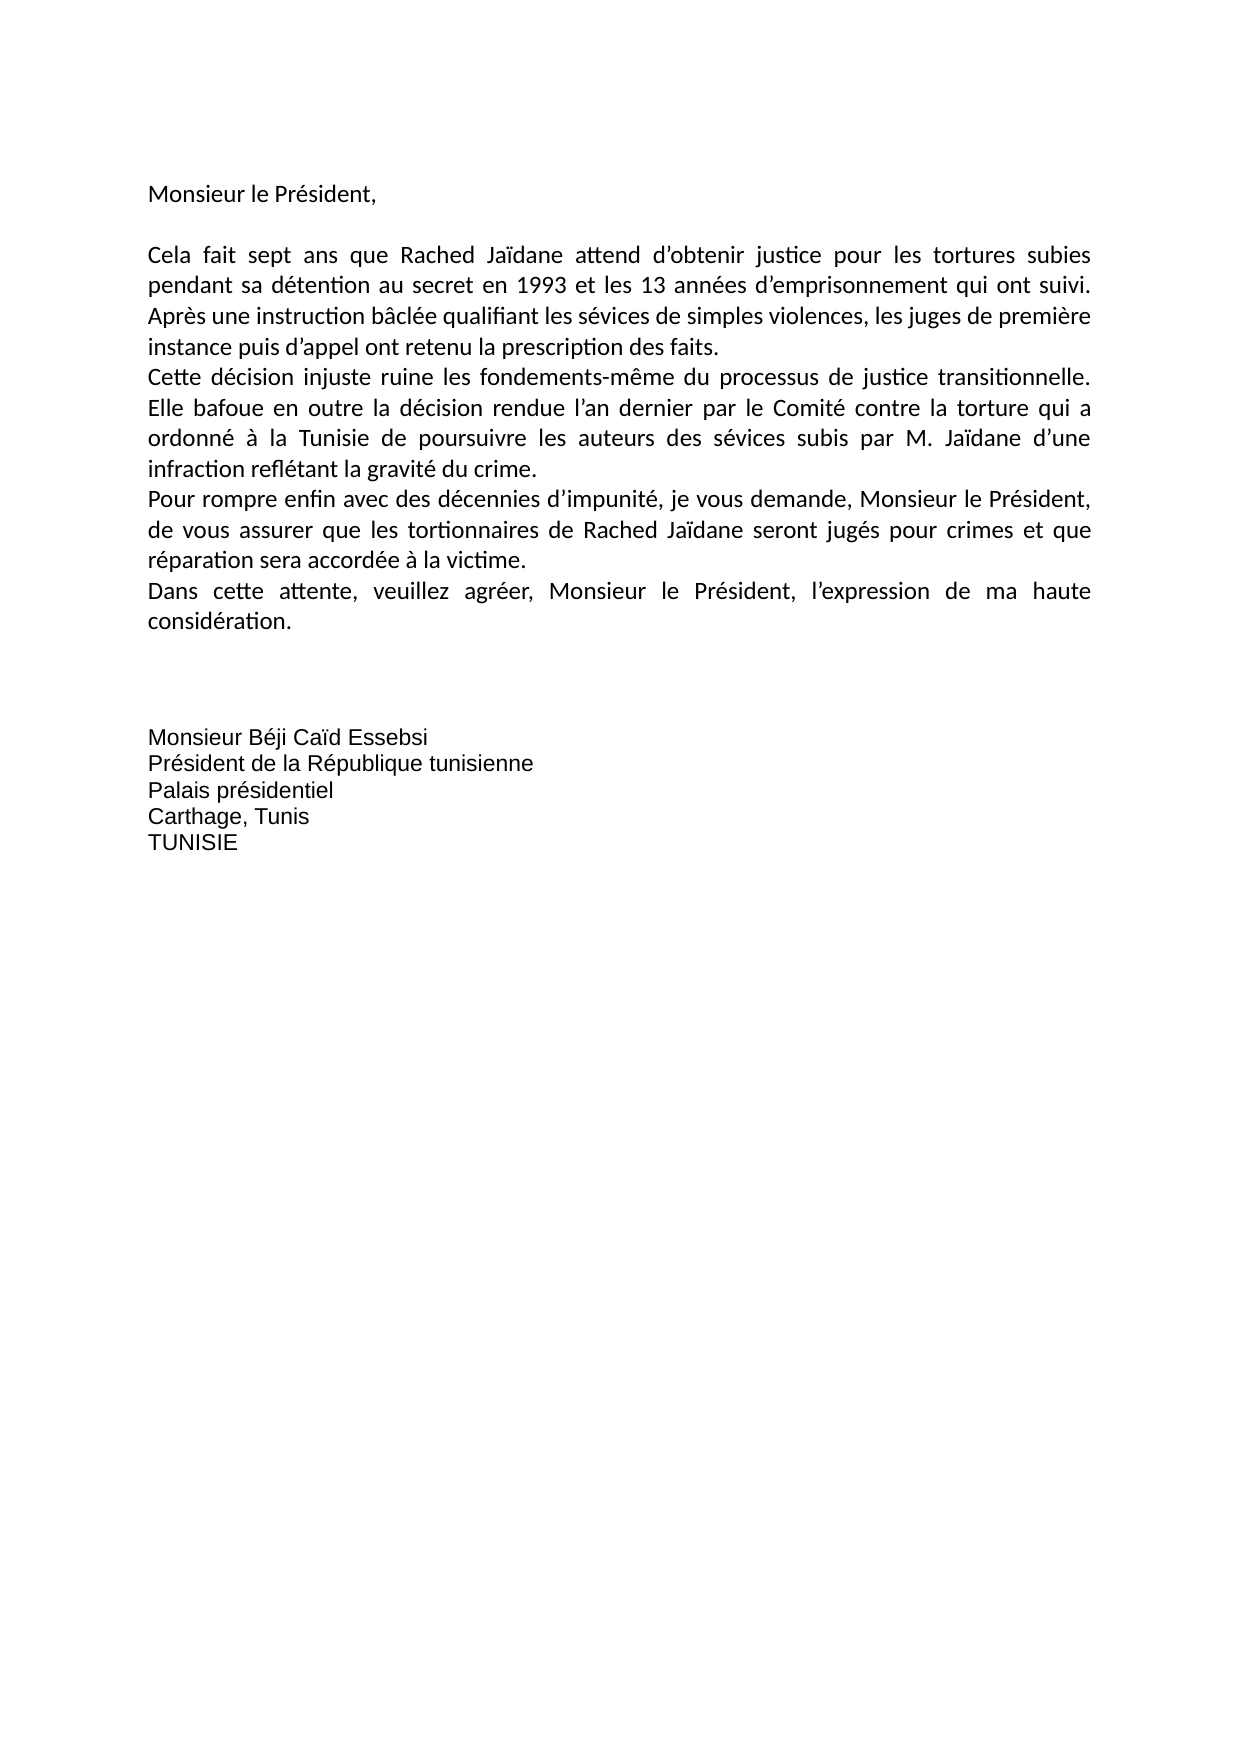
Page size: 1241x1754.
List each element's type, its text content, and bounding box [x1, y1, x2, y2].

text Carthage, Tunis [148, 803, 1092, 829]
text Dans cette attente, veuillez agréer, Monsieur le Président, l’expression de ma haute considération. [148, 575, 1092, 636]
text Palais présidentiel [148, 777, 1092, 803]
text Pour rompre enfin avec des décennies d’impunité, je vous demande, Monsieur le Président, de vous assurer que les tortionnaires de Rached Jaïdane seront jugés pour crimes et que réparation sera accordée à la victime. [148, 483, 1092, 575]
text Monsieur Béji Caïd Essebsi [148, 724, 1092, 750]
text TUNISIE [148, 829, 1092, 856]
text Cette décision injuste ruine les fondements-même du processus de justice transitionnelle. Elle bafoue en outre la décision rendue l’an dernier par le Comité contre la torture qui a ordonné à la Tunisie de poursuivre les auteurs des sévices subis par M. Jaïdane d’une infraction reflétant la gravité du crime. [148, 361, 1092, 483]
text Cela fait sept ans que Rached Jaïdane attend d’obtenir justice pour les tortures subies pendant sa détention au secret en 1993 et les 13 années d’emprisonnement qui ont suivi. Après une instruction bâclée qualifiant les sévices de simples violences, les juges de première instance puis d’appel ont retenu la prescription des faits. [148, 239, 1092, 361]
text Président de la République tunisienne [148, 750, 1092, 777]
text Monsieur le Président, [148, 178, 1092, 209]
